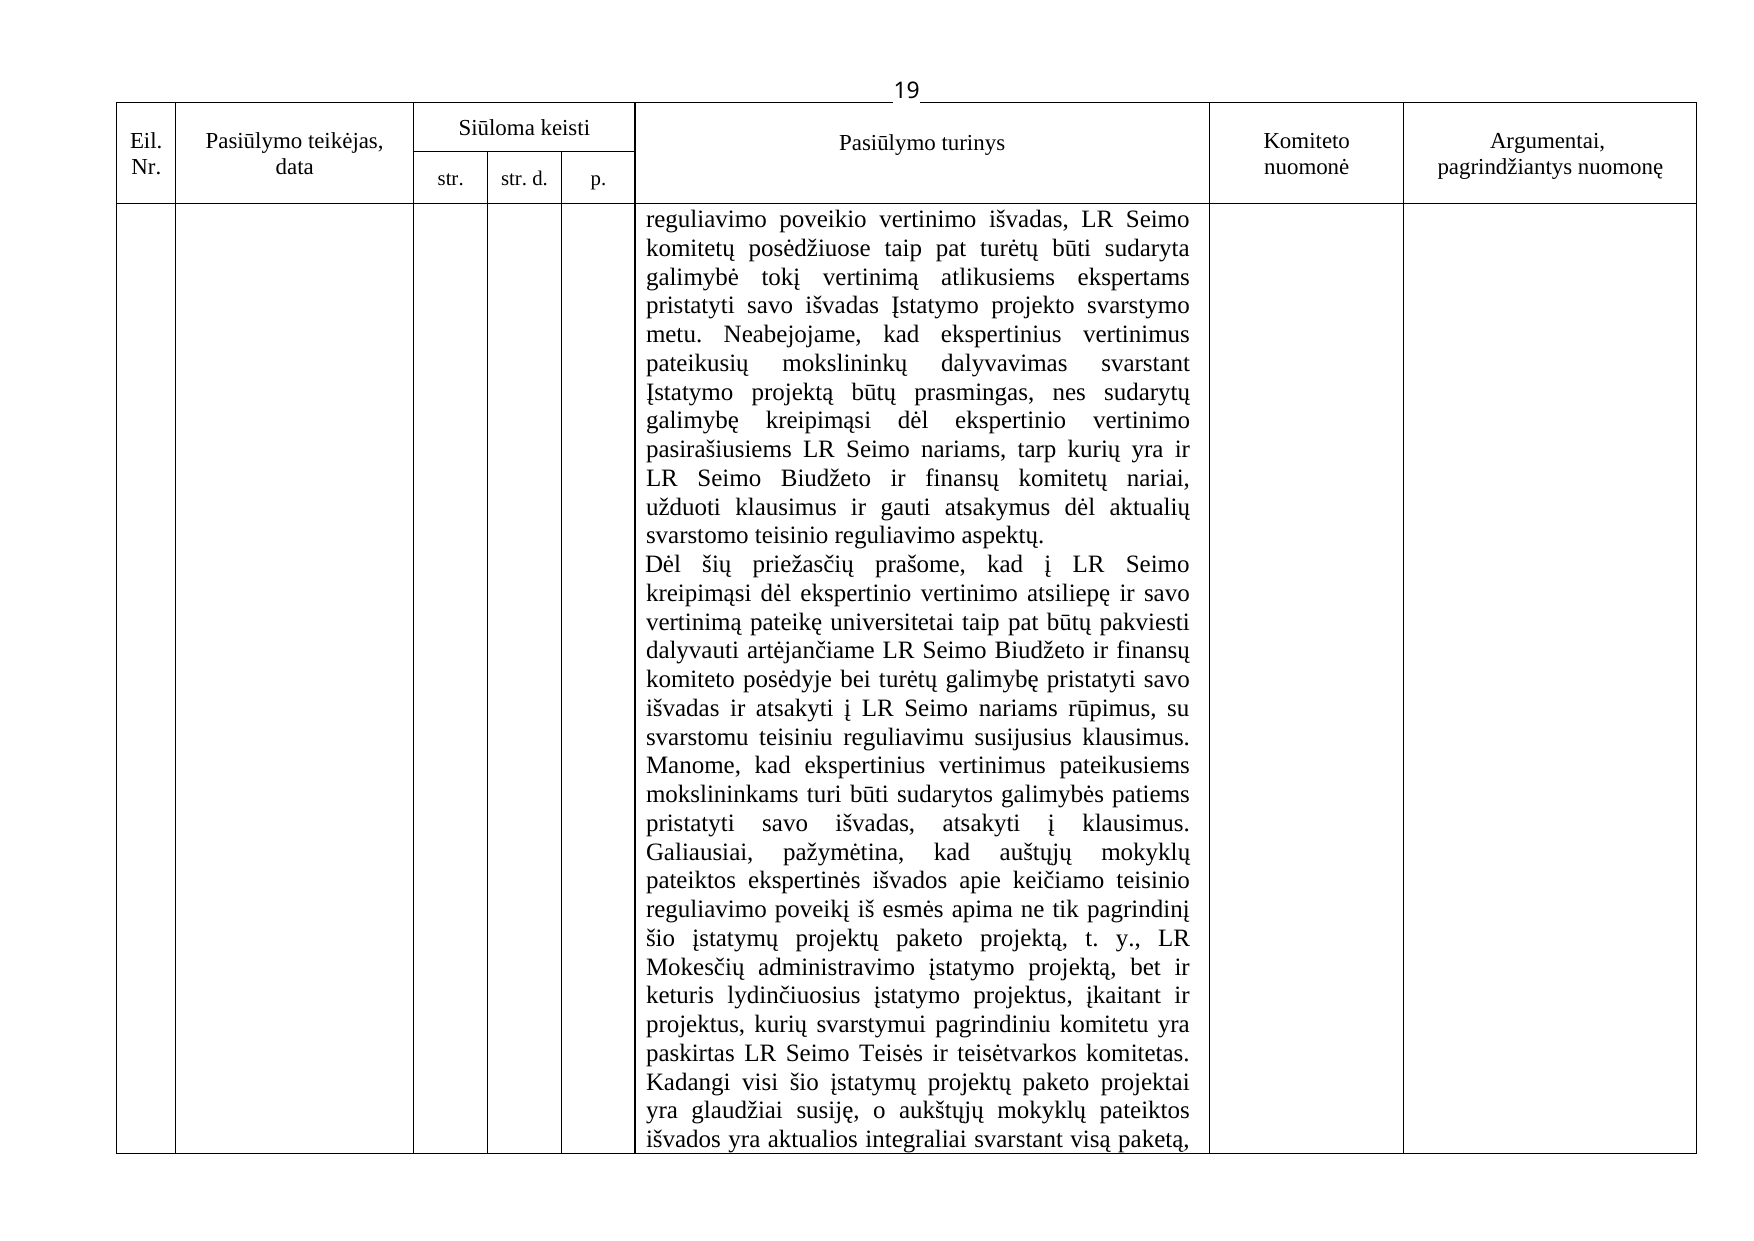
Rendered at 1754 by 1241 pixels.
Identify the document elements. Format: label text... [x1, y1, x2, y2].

table_cell [176, 204, 413, 1153]
table_header Komiteto nuomonė [1210, 103, 1403, 203]
table_cell str. d. [488, 152, 561, 203]
table_cell [1210, 204, 1403, 1153]
table_cell [562, 204, 634, 1153]
table_cell [1404, 204, 1696, 1153]
table_cell [117, 204, 175, 1153]
table_cell [488, 204, 561, 1153]
table_header Argumentai, pagrindžiantys nuomonę [1404, 103, 1696, 203]
table_header Pasiūlymo teikėjas, data [176, 103, 413, 203]
table_cell reguliavimo poveikio vertinimo išvadas, LR Seimo komitetų posėdžiuose taip pat turėtų būti sudaryta galimybė tokį vertinimą atlikusiems ekspertams pristatyti savo išvadas Įstatymo projekto svarstymo metu. Neabejojame, kad ekspertinius vertinimus pateikusių mokslininkų dalyvavimas svarstant Įstatymo projektą būtų prasmingas, nes sudarytų galimybę kreipimąsi dėl ekspertinio vertinimo pasirašiusiems LR Seimo nariams, tarp kurių yra ir LR Seimo Biudžeto ir finansų komitetų nariai, užduoti klausimus ir gauti atsakymus dėl aktualių svarstomo teisinio reguliavimo aspektų. Dėl šių priežasčių prašome, kad į LR Seimo kreipimąsi dėl ekspertinio vertinimo atsiliepę ir savo vertinimą pateikę universitetai taip pat būtų pakviesti dalyvauti artėjančiame LR Seimo Biudžeto ir finansų komiteto posėdyje bei turėtų galimybę pristatyti savo išvadas ir atsakyti į LR Seimo nariams rūpimus, su svarstomu teisiniu reguliavimu susijusius klausimus. Manome, kad ekspertinius vertinimus pateikusiems mokslininkams turi būti sudarytos galimybės patiems pristatyti savo išvadas, atsakyti į klausimus. Galiausiai, pažymėtina, kad auštųjų mokyklų pateiktos ekspertinės išvados apie keičiamo teisinio reguliavimo poveikį iš esmės apima ne tik pagrindinį šio įstatymų projektų paketo projektą, t. y., LR Mokesčių administravimo įstatymo projektą, bet ir keturis lydinčiuosius įstatymo projektus, įkaitant ir projektus, kurių svarstymui pagrindiniu komitetu yra paskirtas LR Seimo Teisės ir teisėtvarkos komitetas. Kadangi visi šio įstatymų projektų paketo projektai yra glaudžiai susiję, o aukštųjų mokyklų pateiktos išvados yra aktualios integraliai svarstant visą paketą, [636, 204, 1209, 1153]
table_cell [414, 204, 487, 1153]
table_header Siūloma keisti [414, 103, 634, 151]
table_cell p. [562, 152, 634, 203]
table_header Eil. Nr. [117, 103, 175, 203]
table_header Pasiūlymo turinys [636, 103, 1209, 203]
table_cell str. [414, 152, 487, 203]
